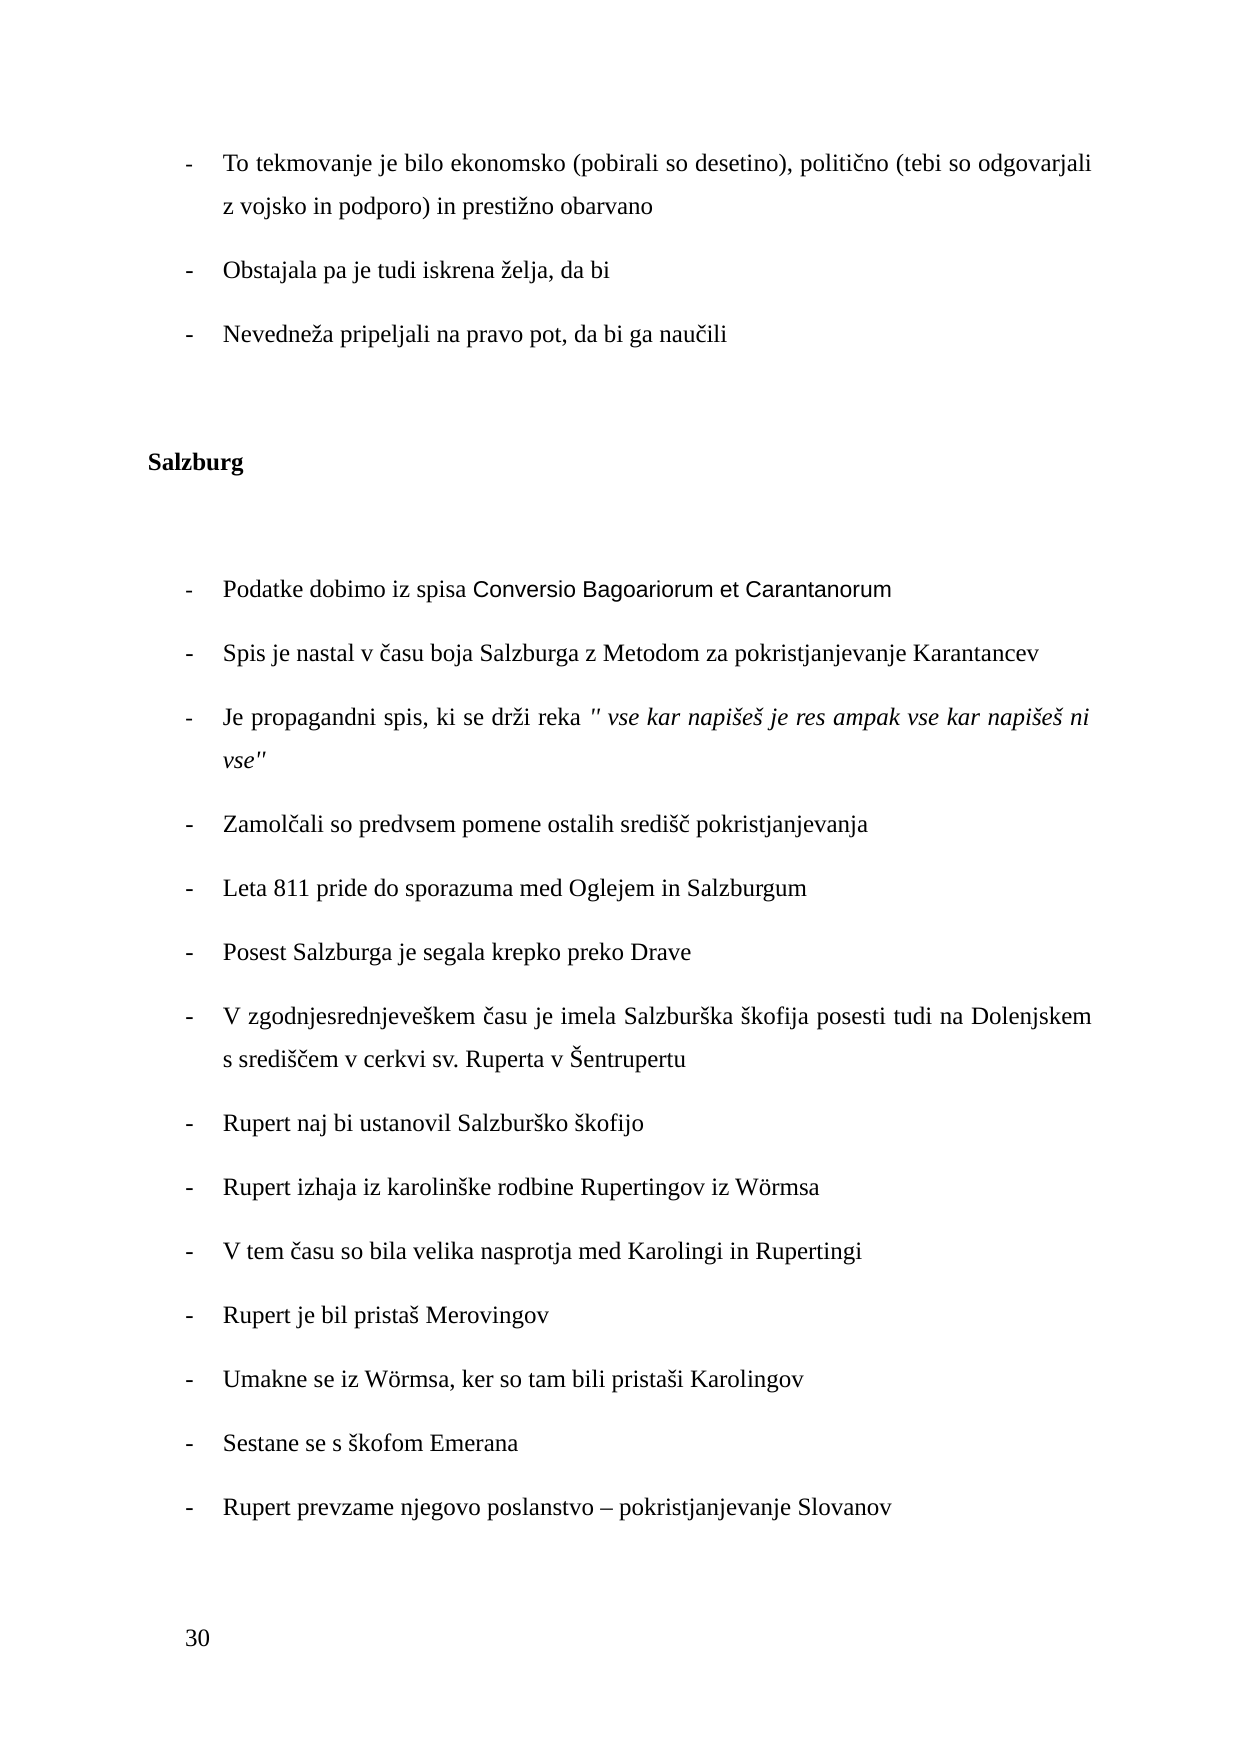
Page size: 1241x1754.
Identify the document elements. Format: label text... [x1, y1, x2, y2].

list Sestane se s škofom Emerana [185, 1428, 1093, 1457]
list Salzburg [148, 447, 1093, 475]
list Spis je nastal v času boja Salzburga z Metodom za pokristjanjevanje Karantancev [185, 638, 1093, 667]
list Rupert je bil pristaš Merovingov [185, 1300, 1093, 1329]
list Obstajala pa je tudi iskrena želja, da bi [185, 255, 1093, 283]
list V tem času so bila velika nasprotja med Karolingi in Rupertingi [185, 1236, 1093, 1265]
list Rupert naj bi ustanovil Salzburško škofijo [185, 1108, 1093, 1137]
list Zamolčali so predvsem pomene ostalih središč pokristjanjevanja [185, 809, 1093, 838]
list Leta 811 pride do sporazuma med Oglejem in Salzburgum [185, 873, 1093, 902]
list Je propagandni spis, ki se drži reka '' vse kar napišeš je res ampak vse kar napišeš ni vse'' [185, 702, 1093, 774]
list V zgodnjesrednjeveškem času je imela Salzburška škofija posesti tudi na Dolenjskem s središčem v cerkvi sv. Ruperta v Šentrupertu [185, 1001, 1093, 1073]
list Podatke dobimo iz spisa Conversio Bagoariorum et Carantanorum [185, 574, 1093, 603]
list Rupert izhaja iz karolinške rodbine Rupertingov iz Wörmsa [185, 1172, 1093, 1201]
list Umakne se iz Wörmsa, ker so tam bili pristaši Karolingov [185, 1364, 1093, 1393]
list Nevedneža pripeljali na pravo pot, da bi ga naučili [185, 319, 1093, 347]
list Posest Salzburga je segala krepko preko Drave [185, 937, 1093, 966]
list Rupert prevzame njegovo poslanstvo – pokristjanjevanje Slovanov [185, 1492, 1093, 1521]
list To tekmovanje je bilo ekonomsko (pobirali so desetino), politično (tebi so odgovarjali z vojsko in podporo) in prestižno obarvano [185, 148, 1093, 219]
